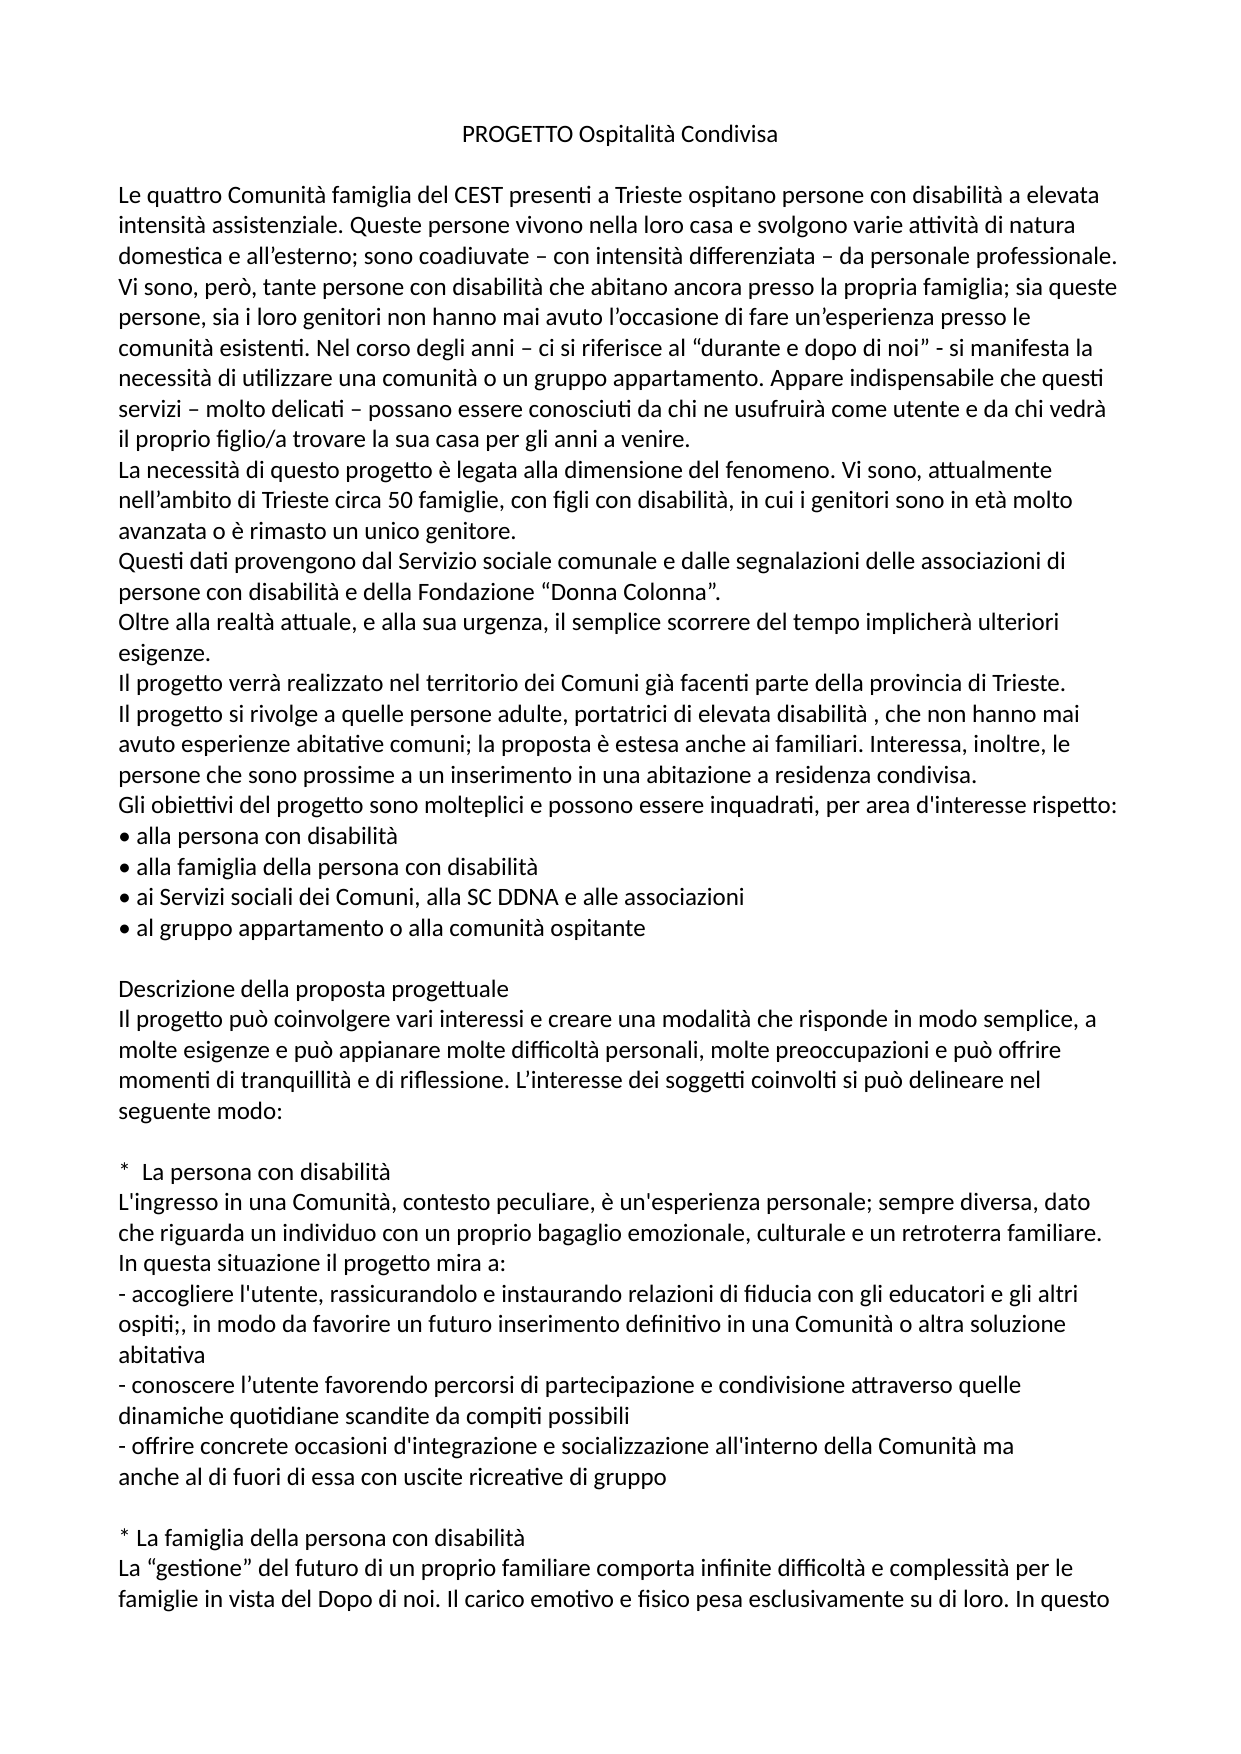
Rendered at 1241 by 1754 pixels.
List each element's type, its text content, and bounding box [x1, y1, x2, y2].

text - conoscere l’utente favorendo percorsi di partecipazione e condivisione attraverso quelle [118, 1369, 1122, 1400]
text • al gruppo appartamento o alla comunità ospitante [118, 912, 1122, 942]
text Questi dati provengono dal Servizio sociale comunale e dalle segnalazioni delle associazioni di [118, 545, 1122, 576]
text persone con disabilità e della Fondazione “Donna Colonna”. [118, 576, 1122, 606]
text domestica e all’esterno; sono coadiuvate – con intensità differenziata – da personale professionale. [118, 240, 1122, 271]
text Gli obiettivi del progetto sono molteplici e possono essere inquadrati, per area d'interesse rispetto: [118, 789, 1122, 820]
text - offrire concrete occasioni d'integrazione e socializzazione all'interno della Comunità ma [118, 1431, 1122, 1461]
text momenti di tranquillità e di riflessione. L’interesse dei soggetti coinvolti si può delineare nel [118, 1064, 1122, 1095]
text • ai Servizi sociali dei Comuni, alla SC DDNA e alle associazioni [118, 881, 1122, 912]
text esigenze. [118, 637, 1122, 667]
text famiglie in vista del Dopo di noi. Il carico emotivo e fisico pesa esclusivamente su di loro. In questo [118, 1583, 1122, 1614]
text Oltre alla realtà attuale, e alla sua urgenza, il semplice scorrere del tempo implicherà ulteriori [118, 606, 1122, 637]
text nell’ambito di Trieste circa 50 famiglie, con figli con disabilità, in cui i genitori sono in età molto [118, 484, 1122, 515]
text dinamiche quotidiane scandite da compiti possibili [118, 1400, 1122, 1431]
text persone che sono prossime a un inserimento in una abitazione a residenza condivisa. [118, 759, 1122, 789]
text Descrizione della proposta progettuale [118, 973, 1122, 1003]
text - accogliere l'utente, rassicurandolo e instaurando relazioni di fiducia con gli educatori e gli altri ospiti;, in modo da favorire un futuro inserimento definitivo in una Comunità o altra soluzione abitativa [118, 1278, 1122, 1369]
text seguente modo: [118, 1095, 1122, 1125]
text • alla famiglia della persona con disabilità [118, 851, 1122, 881]
text Il progetto si rivolge a quelle persone adulte, portatrici di elevata disabilità , che non hanno mai [118, 698, 1122, 728]
text L'ingresso in una Comunità, contesto peculiare, è un'esperienza personale; sempre diversa, dato che riguarda un individuo con un proprio bagaglio emozionale, culturale e un retroterra familiare. In questa situazione il progetto mira a: [118, 1186, 1122, 1278]
text Le quattro Comunità famiglia del CEST presenti a Trieste ospitano persone con disabilità a elevata [118, 179, 1122, 210]
text Il progetto verrà realizzato nel territorio dei Comuni già facenti parte della provincia di Trieste. [118, 667, 1122, 698]
text molte esigenze e può appianare molte difficoltà personali, molte preoccupazioni e può offrire [118, 1034, 1122, 1064]
text * La famiglia della persona con disabilità [118, 1522, 1122, 1553]
text * La persona con disabilità [118, 1156, 1122, 1186]
text PROGETTO Ospitalità Condivisa [118, 118, 1122, 149]
text Il progetto può coinvolgere vari interessi e creare una modalità che risponde in modo semplice, a [118, 1003, 1122, 1034]
text La necessità di questo progetto è legata alla dimensione del fenomeno. Vi sono, attualmente [118, 454, 1122, 484]
text Vi sono, però, tante persone con disabilità che abitano ancora presso la propria famiglia; sia queste [118, 271, 1122, 301]
text • alla persona con disabilità [118, 820, 1122, 851]
text avanzata o è rimasto un unico genitore. [118, 515, 1122, 545]
text intensità assistenziale. Queste persone vivono nella loro casa e svolgono varie attività di natura [118, 210, 1122, 240]
text anche al di fuori di essa con uscite ricreative di gruppo [118, 1461, 1122, 1492]
text avuto esperienze abitative comuni; la proposta è estesa anche ai familiari. Interessa, inoltre, le [118, 728, 1122, 759]
text persone, sia i loro genitori non hanno mai avuto l’occasione di fare un’esperienza presso le comunità esistenti. Nel corso degli anni – ci si riferisce al “durante e dopo di noi” - si manifesta la necessità di utilizzare una comunità o un gruppo appartamento. Appare indispensabile che questi servizi – molto delicati – possano essere conosciuti da chi ne usufruirà come utente e da chi vedrà il proprio figlio/a trovare la sua casa per gli anni a venire. [118, 301, 1122, 454]
text La “gestione” del futuro di un proprio familiare comporta infinite difficoltà e complessità per le [118, 1553, 1122, 1583]
